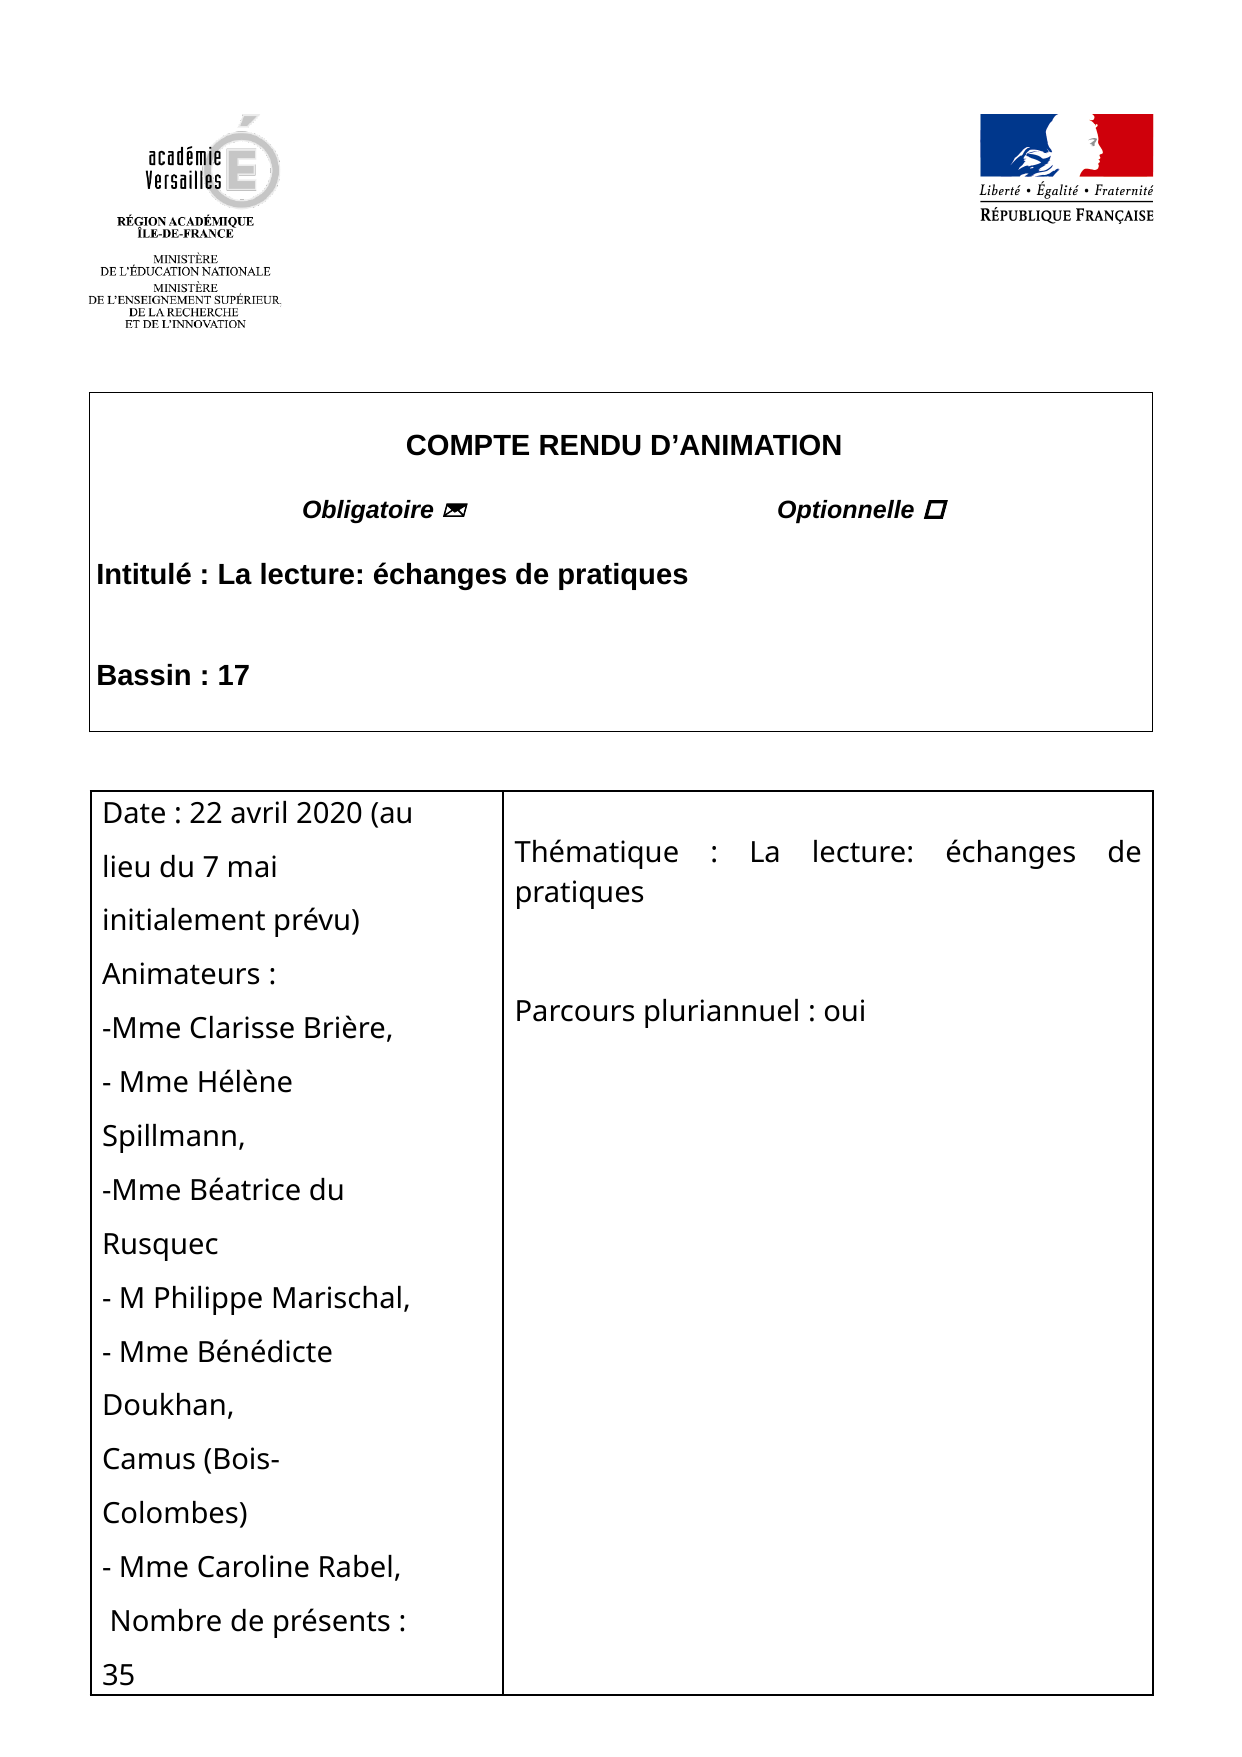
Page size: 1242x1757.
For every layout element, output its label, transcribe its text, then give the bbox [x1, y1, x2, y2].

text COMPTE RENDU D’ANIMATION [90, 421, 1152, 461]
text Bassin : 17 [90, 651, 1152, 692]
picture [979, 114, 1154, 224]
table_header Date : 22 avril 2020 (au lieu du 7 mai initialement prévu) Animateurs : -Mme Clarisse Brière, - Mme Hélène Spillmann, -Mme Béatrice du Rusquec - M Philippe Marischal, - Mme Bénédicte Doukhan, Camus (Bois-Colombes) - Mme Caroline Rabel, Nombre de présents : 35 [92, 792, 502, 1693]
picture [88, 114, 282, 328]
text Obligatoire * Optionnelle  [90, 488, 1152, 524]
table_header Thématique : La lecture: échanges de pratiques Parcours pluriannuel : oui [504, 792, 1152, 1693]
text Intitulé : La lecture: échanges de pratiques [90, 550, 1152, 591]
